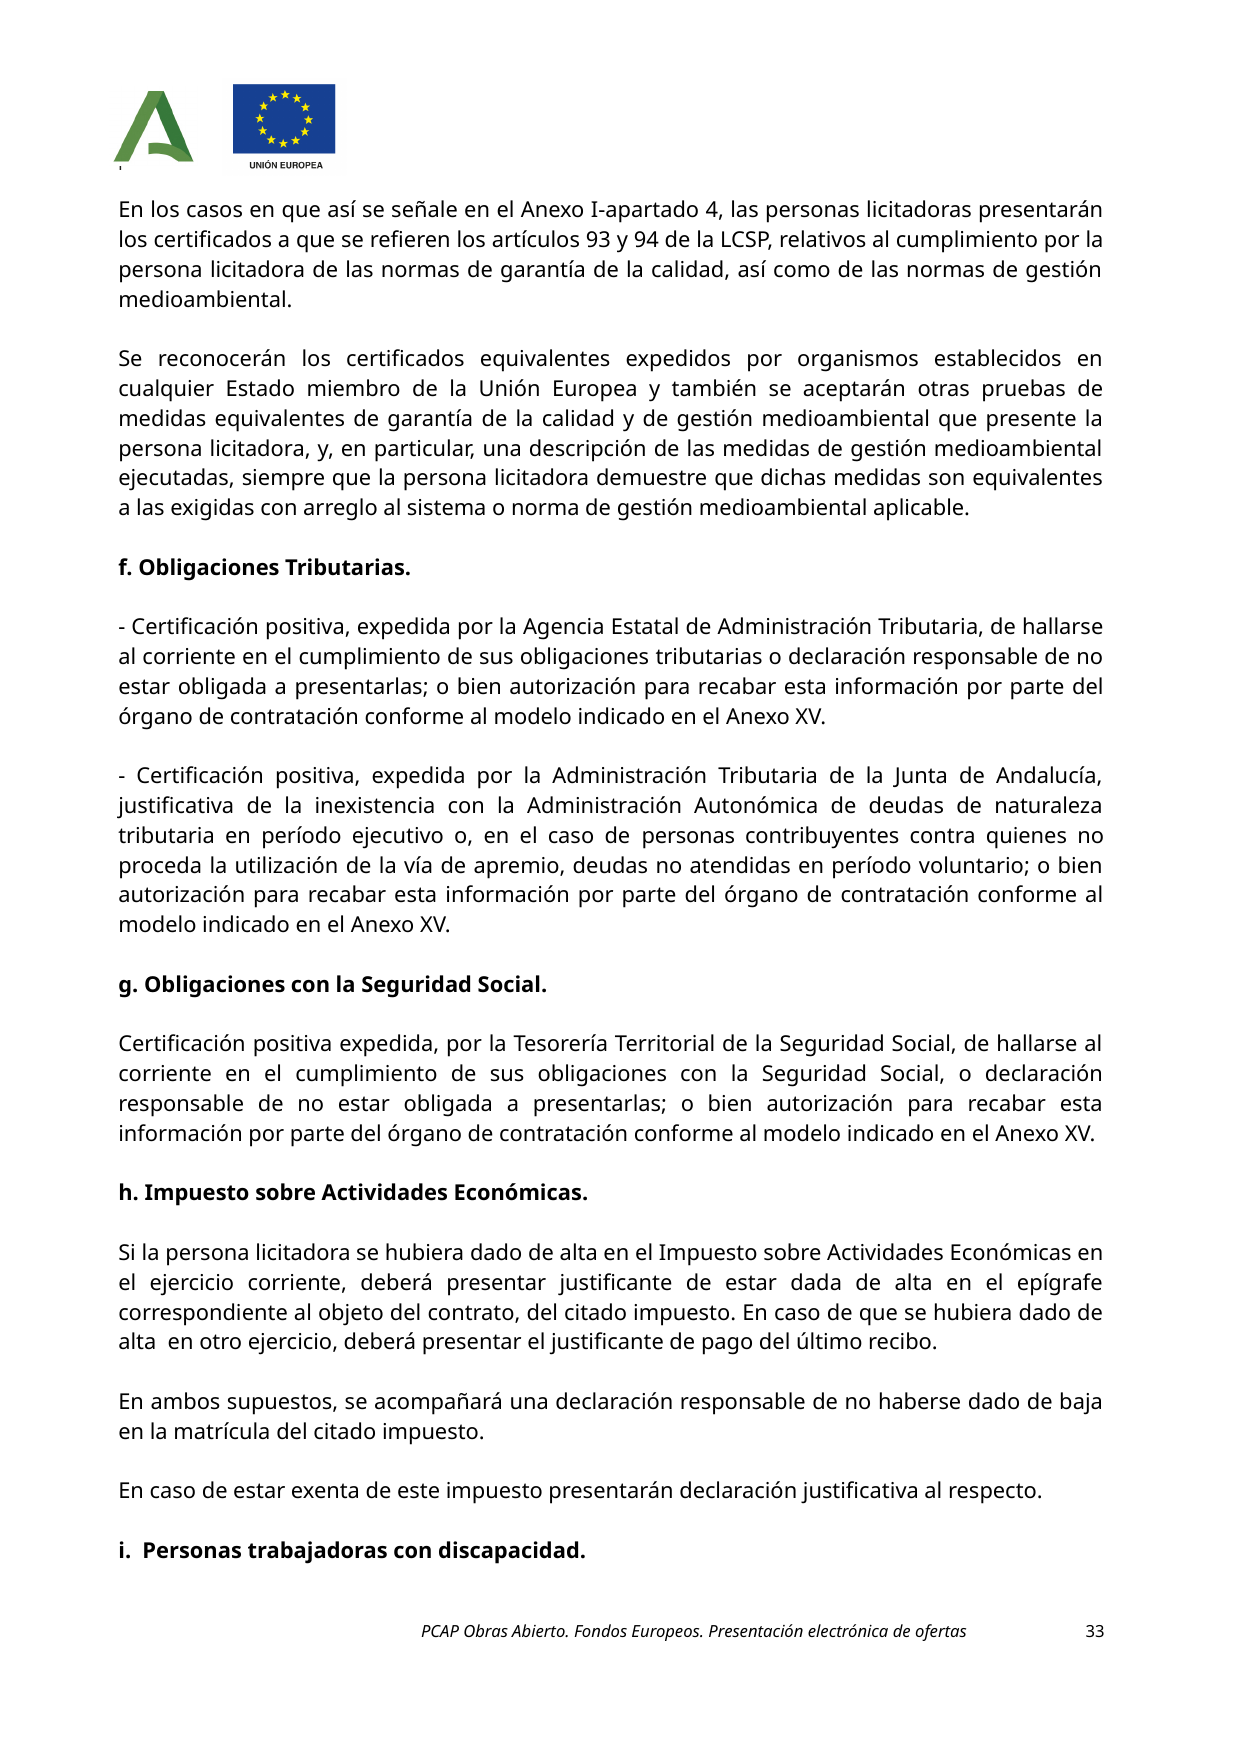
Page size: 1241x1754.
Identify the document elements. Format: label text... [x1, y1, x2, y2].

text En caso de estar exenta de este impuesto presentarán declaración justificativa al respecto. [118, 1475, 1104, 1505]
text h. Impuesto sobre Actividades Económicas. [118, 1177, 1104, 1207]
text - Certificación positiva, expedida por la Administración Tributaria de la Junta de Andalucía, justificativa de la inexistencia con la Administración Autonómica de deudas de naturaleza tributaria en período ejecutivo o, en el caso de personas contribuyentes contra quienes no proceda la utilización de la vía de apremio, deudas no atendidas en período voluntario; o bien autorización para recabar esta información por parte del órgano de contratación conforme al modelo indicado en el Anexo XV. [118, 760, 1104, 939]
text - Certificación positiva, expedida por la Agencia Estatal de Administración Tributaria, de hallarse al corriente en el cumplimiento de sus obligaciones tributarias o declaración responsable de no estar obligada a presentarlas; o bien autorización para recabar esta información por parte del órgano de contratación conforme al modelo indicado en el Anexo XV. [118, 611, 1104, 731]
picture [221, 78, 347, 176]
picture [109, 86, 198, 166]
text i. Personas trabajadoras con discapacidad. [118, 1535, 1104, 1565]
text En los casos en que así se señale en el Anexo I-apartado 4, las personas licitadoras presentarán los certificados a que se refieren los artículos 93 y 94 de la LCSP, relativos al cumplimiento por la persona licitadora de las normas de garantía de la calidad, así como de las normas de gestión medioambiental. [118, 194, 1104, 313]
text g. Obligaciones con la Seguridad Social. [118, 969, 1104, 999]
text Certificación positiva expedida, por la Tesorería Territorial de la Seguridad Social, de hallarse al corriente en el cumplimiento de sus obligaciones con la Seguridad Social, o declaración responsable de no estar obligada a presentarlas; o bien autorización para recabar esta información por parte del órgano de contratación conforme al modelo indicado en el Anexo XV. [118, 1028, 1104, 1148]
text En ambos supuestos, se acompañará una declaración responsable de no haberse dado de baja en la matrícula del citado impuesto. [118, 1386, 1104, 1446]
text Si la persona licitadora se hubiera dado de alta en el Impuesto sobre Actividades Económicas en el ejercicio corriente, deberá presentar justificante de estar dada de alta en el epígrafe correspondiente al objeto del contrato, del citado impuesto. En caso de que se hubiera dado de alta en otro ejercicio, deberá presentar el justificante de pago del último recibo. [118, 1237, 1104, 1356]
text Se reconocerán los certificados equivalentes expedidos por organismos establecidos en cualquier Estado miembro de la Unión Europea y también se aceptarán otras pruebas de medidas equivalentes de garantía de la calidad y de gestión medioambiental que presente la persona licitadora, y, en particular, una descripción de las medidas de gestión medioambiental ejecutadas, siempre que la persona licitadora demuestre que dichas medidas son equivalentes a las exigidas con arreglo al sistema o norma de gestión medioambiental aplicable. [118, 343, 1104, 522]
text f. Obligaciones Tributarias. [118, 552, 1104, 582]
